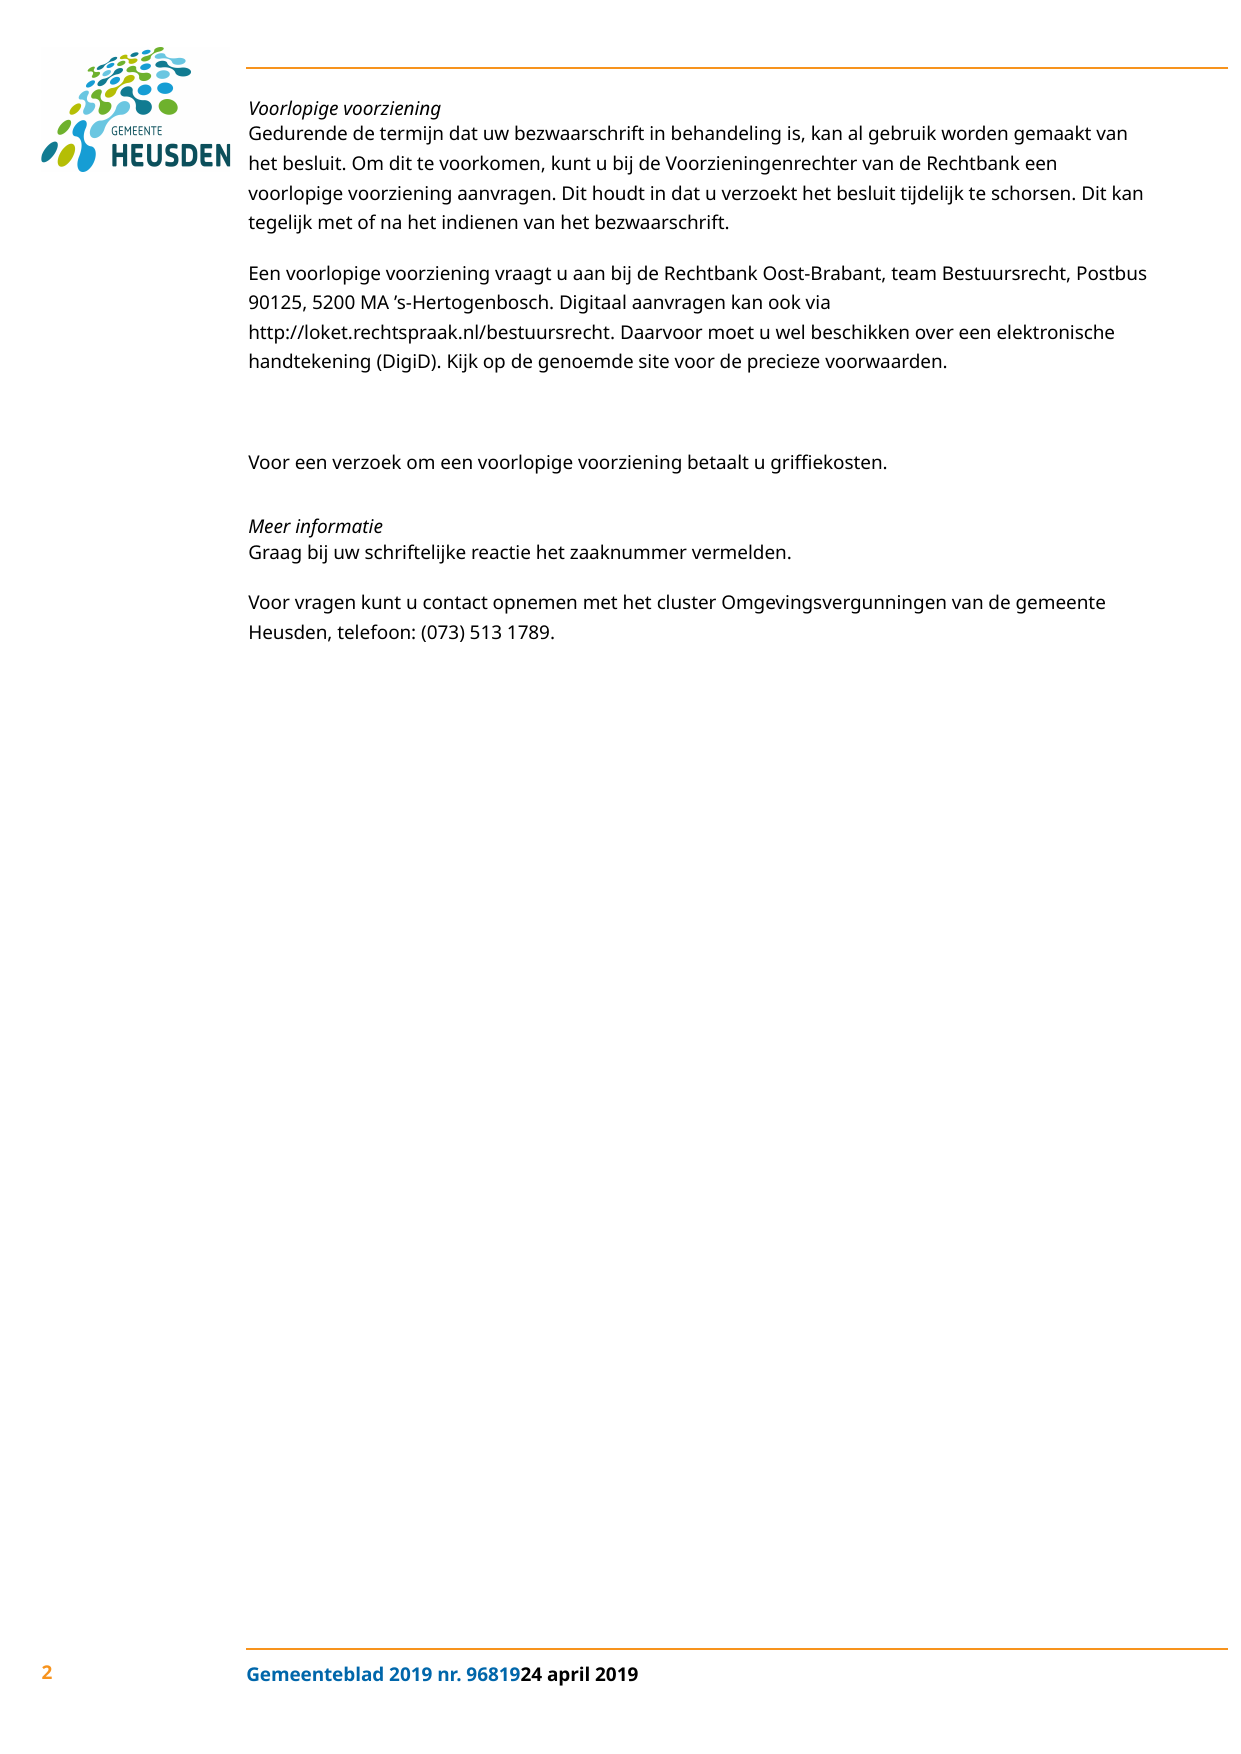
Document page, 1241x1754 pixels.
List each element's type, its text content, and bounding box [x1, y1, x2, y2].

picture [41, 47, 231, 172]
text Voor een verzoek om een voorlopige voorziening betaalt u griffiekosten. [248, 449, 1152, 475]
text Voorlopige voorziening [248, 95, 1152, 121]
text Meer informatie [248, 513, 1152, 539]
text Voor vragen kunt u contact opnemen met het cluster Omgevingsvergunningen van de gemeente Heusden, telefoon: (073) 513 1789. [248, 589, 1152, 645]
text Gedurende de termijn dat uw bezwaarschrift in behandeling is, kan al gebruik worden gemaakt van het besluit. Om dit te voorkomen, kunt u bij de Voorzieningenrechter van de Rechtbank een voorlopige voorziening aanvragen. Dit houdt in dat u verzoekt het besluit tijdelijk te schorsen. Dit kan tegelijk met of na het indienen van het bezwaarschrift. [248, 121, 1152, 235]
text Graag bij uw schriftelijke reactie het zaaknummer vermelden. [248, 539, 1152, 565]
text Een voorlopige voorziening vraagt u aan bij de Rechtbank Oost-Brabant, team Bestuursrecht, Postbus 90125, 5200 MA ’s-Hertogenbosch. Digitaal aanvragen kan ook via http://loket.rechtspraak.nl/bestuursrecht. Daarvoor moet u wel beschikken over een elektronische handtekening (DigiD). Kijk op de genoemde site voor de precieze voorwaarden. [248, 260, 1152, 374]
